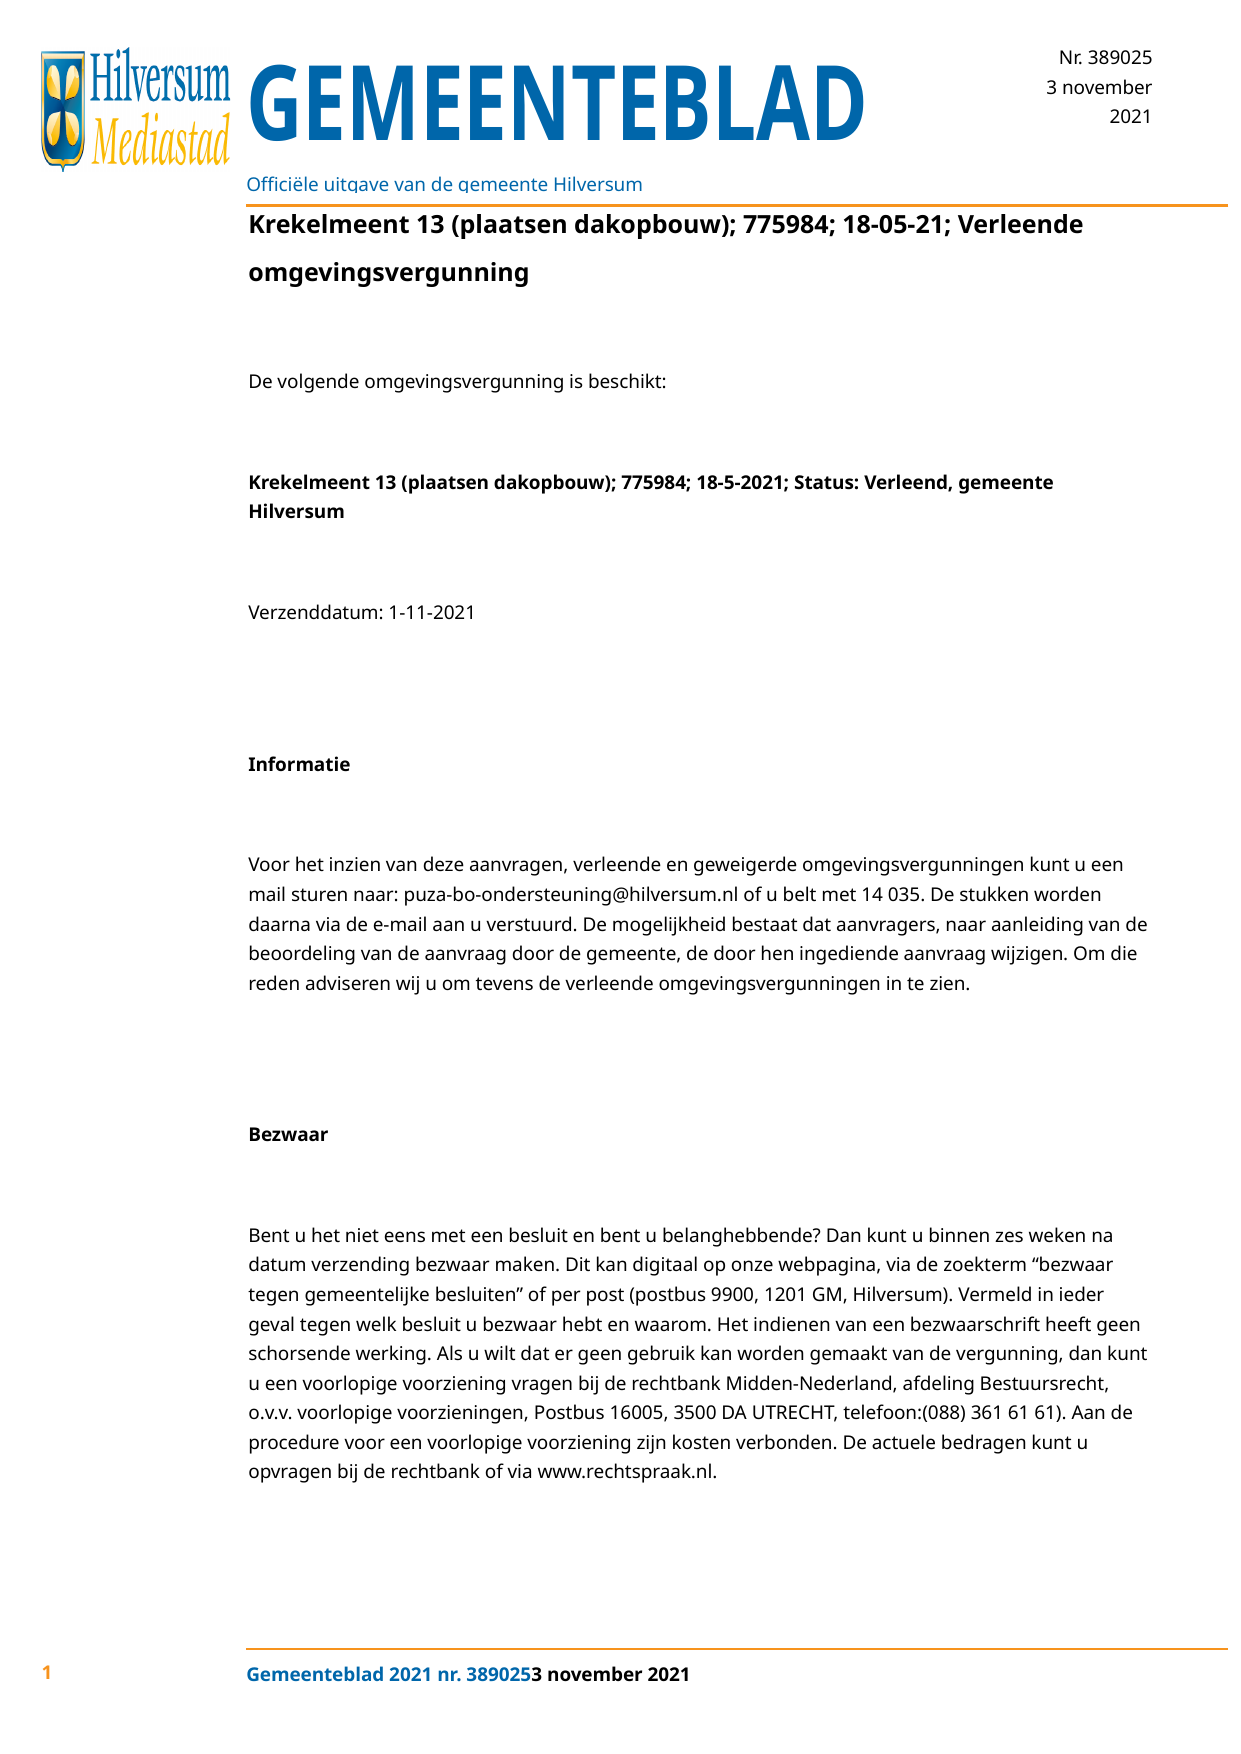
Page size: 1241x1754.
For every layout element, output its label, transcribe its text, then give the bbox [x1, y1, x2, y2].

text De volgende omgevingsvergunning is beschikt: [248, 368, 1152, 394]
text Krekelmeent 13 (plaatsen dakopbouw); 775984; 18-5-2021; Status: Verleend, gemeente Hilversum [248, 469, 1152, 524]
picture [41, 47, 231, 172]
text Informatie [248, 751, 1152, 777]
text Bent u het niet eens met een besluit en bent u belanghebbende? Dan kunt u binnen zes weken na datum verzending bezwaar maken. Dit kan digitaal op onze webpagina, via de zoekterm “bezwaar tegen gemeentelijke besluiten” of per post (postbus 9900, 1201 GM, Hilversum). Vermeld in ieder geval tegen welk besluit u bezwaar hebt en waarom. Het indienen van een bezwaarschrift heeft geen schorsende werking. Als u wilt dat er geen gebruik kan worden gemaakt van de vergunning, dan kunt u een voorlopige voorziening vragen bij de rechtbank Midden-Nederland, afdeling Bestuursrecht, o.v.v. voorlopige voorzieningen, Postbus 16005, 3500 DA UTRECHT, telefoon:(088) 361 61 61). Aan de procedure voor een voorlopige voorziening zijn kosten verbonden. De actuele bedragen kunt u opvragen bij de rechtbank of via www.rechtspraak.nl. [248, 1222, 1152, 1484]
text Krekelmeent 13 (plaatsen dakopbouw); 775984; 18-05-21; Verleende omgevingsvergunning [248, 207, 1152, 288]
text Bezwaar [248, 1121, 1152, 1147]
text Verzenddatum: 1-11-2021 [248, 599, 1152, 625]
text Voor het inzien van deze aanvragen, verleende en geweigerde omgevingsvergunningen kunt u een mail sturen naar: puza-bo-ondersteuning@hilversum.nl of u belt met 14 035. De stukken worden daarna via de e-mail aan u verstuurd. De mogelijkheid bestaat dat aanvragers, naar aanleiding van de beoordeling van de aanvraag door de gemeente, de door hen ingediende aanvraag wijzigen. Om die reden adviseren wij u om tevens de verleende omgevingsvergunningen in te zien. [248, 852, 1152, 996]
